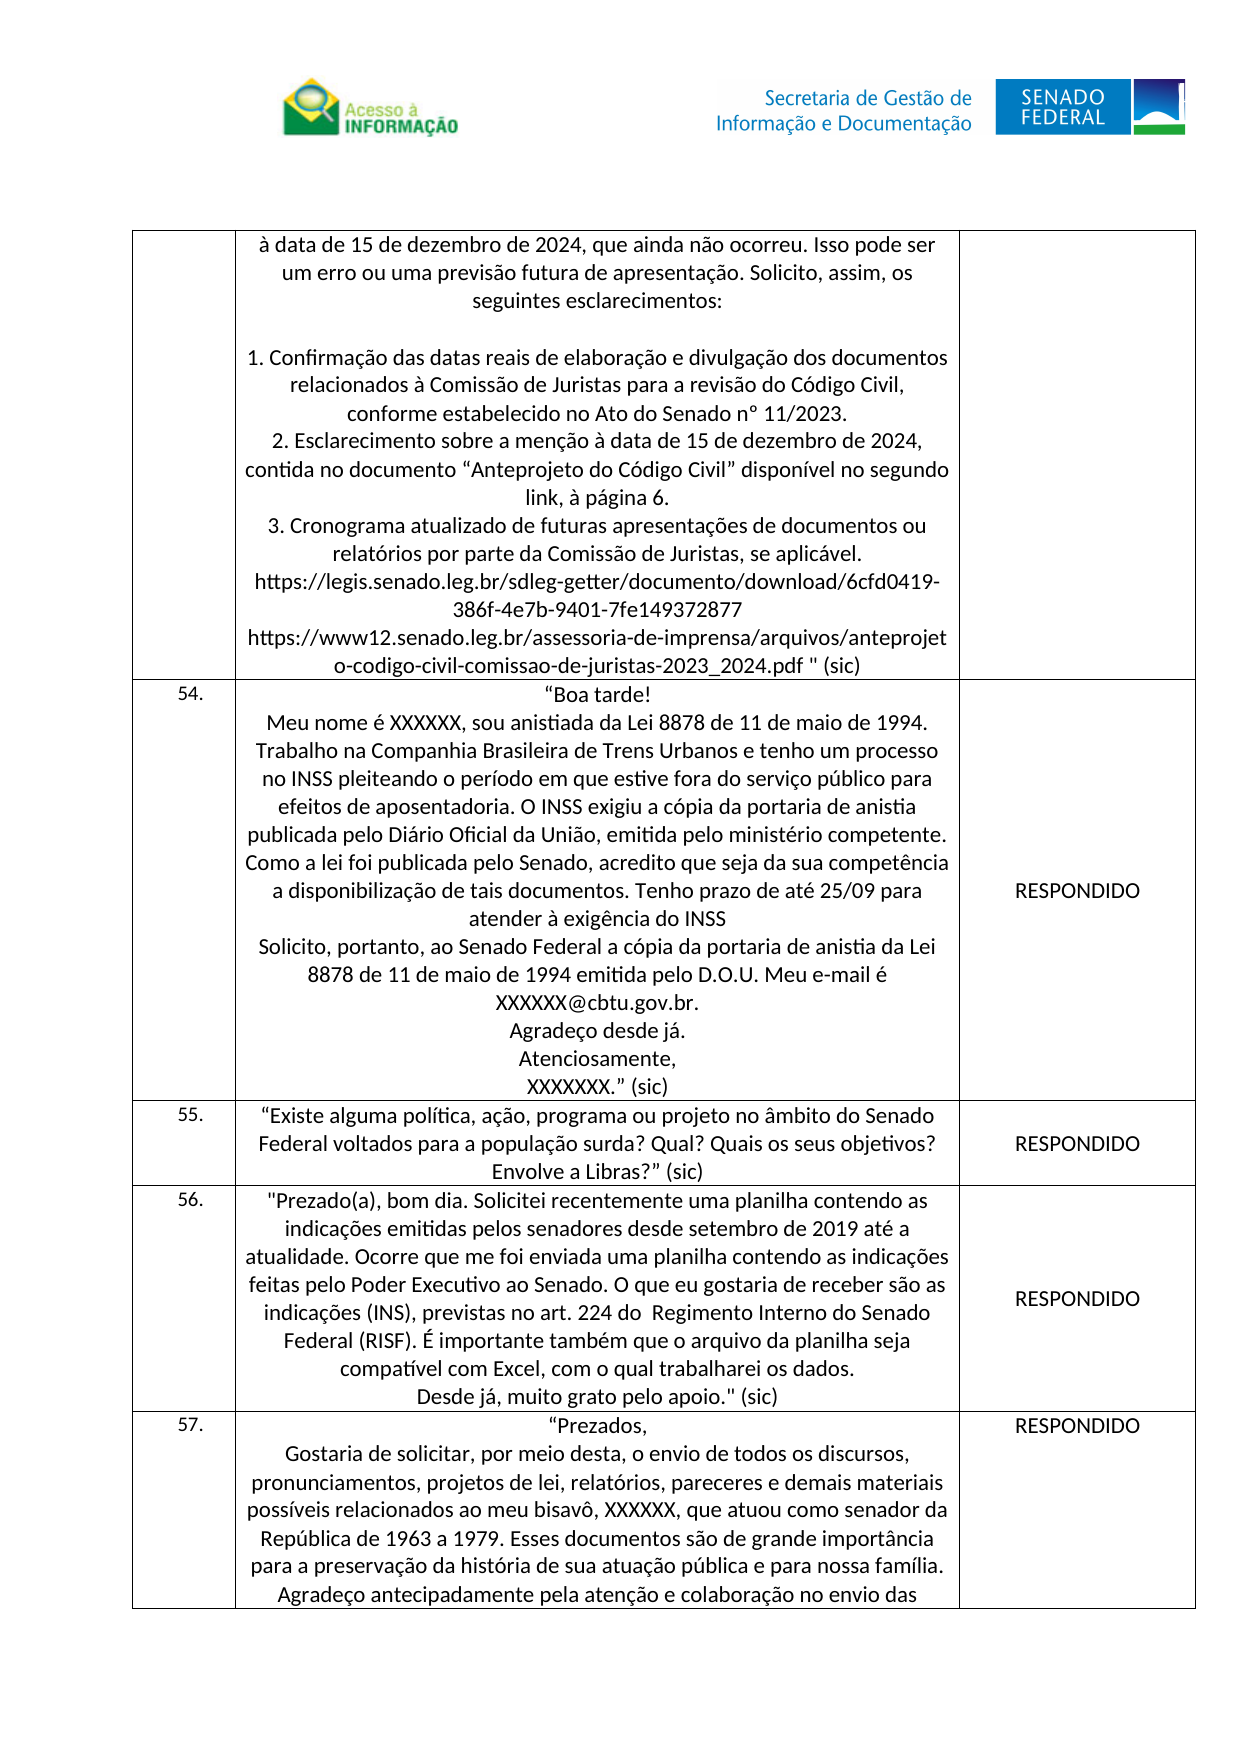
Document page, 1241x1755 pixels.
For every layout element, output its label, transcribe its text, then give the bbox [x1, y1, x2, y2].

table_cell “Existe alguma política, ação, programa ou projeto no âmbito do Senado Federal voltados para a população surda? Qual? Quais os seus objetivos? Envolve a Libras?” (sic) [236, 1101, 959, 1185]
table_cell RESPONDIDO [960, 680, 1195, 1100]
table_cell [133, 1101, 235, 1185]
table_cell à data de 15 de dezembro de 2024, que ainda não ocorreu. Isso pode ser um erro ou uma previsão futura de apresentação. Solicito, assim, os seguintes esclarecimentos: 1. Confirmação das datas reais de elaboração e divulgação dos documentos relacionados à Comissão de Juristas para a revisão do Código Civil, conforme estabelecido no Ato do Senado nº 11/2023. 2. Esclarecimento sobre a menção à data de 15 de dezembro de 2024, contida no documento “Anteprojeto do Código Civil” disponível no segundo link, à página 6. 3. Cronograma atualizado de futuras apresentações de documentos ou relatórios por parte da Comissão de Juristas, se aplicável. https://legis.senado.leg.br/sdleg-getter/documento/download/6cfd0419-386f-4e7b-9401-7fe149372877 https://www12.senado.leg.br/assessoria-de-imprensa/arquivos/anteprojeto-codigo-civil-comissao-de-juristas-2023_2024.pdf " (sic) [236, 231, 959, 679]
table_cell “Prezados, Gostaria de solicitar, por meio desta, o envio de todos os discursos, pronunciamentos, projetos de lei, relatórios, pareceres e demais materiais possíveis relacionados ao meu bisavô, XXXXXX, que atuou como senador da República de 1963 a 1979. Esses documentos são de grande importância para a preservação da história de sua atuação pública e para nossa família. Agradeço antecipadamente pela atenção e colaboração no envio das [236, 1412, 959, 1608]
table_cell [960, 231, 1195, 679]
table_cell [133, 231, 235, 679]
table_cell [133, 1186, 235, 1411]
table_cell “Boa tarde! Meu nome é XXXXXX, sou anistiada da Lei 8878 de 11 de maio de 1994. Trabalho na Companhia Brasileira de Trens Urbanos e tenho um processo no INSS pleiteando o período em que estive fora do serviço público para efeitos de aposentadoria. O INSS exigiu a cópia da portaria de anistia publicada pelo Diário Oficial da União, emitida pelo ministério competente. Como a lei foi publicada pelo Senado, acredito que seja da sua competência a disponibilização de tais documentos. Tenho prazo de até 25/09 para atender à exigência do INSS Solicito, portanto, ao Senado Federal a cópia da portaria de anistia da Lei 8878 de 11 de maio de 1994 emitida pelo D.O.U. Meu e-mail é XXXXXX@cbtu.gov.br. Agradeço desde já. Atenciosamente, XXXXXXX.” (sic) [236, 680, 959, 1100]
table_cell RESPONDIDO [960, 1412, 1195, 1608]
table_cell RESPONDIDO [960, 1101, 1195, 1185]
table_cell [133, 1412, 235, 1608]
table_cell "Prezado(a), bom dia. Solicitei recentemente uma planilha contendo as indicações emitidas pelos senadores desde setembro de 2019 até a atualidade. Ocorre que me foi enviada uma planilha contendo as indicações feitas pelo Poder Executivo ao Senado. O que eu gostaria de receber são as indicações (INS), previstas no art. 224 do Regimento Interno do Senado Federal (RISF). É importante também que o arquivo da planilha seja compatível com Excel, com o qual trabalharei os dados. Desde já, muito grato pelo apoio." (sic) [236, 1186, 959, 1411]
table_cell RESPONDIDO [960, 1186, 1195, 1411]
table_cell [133, 680, 235, 1100]
